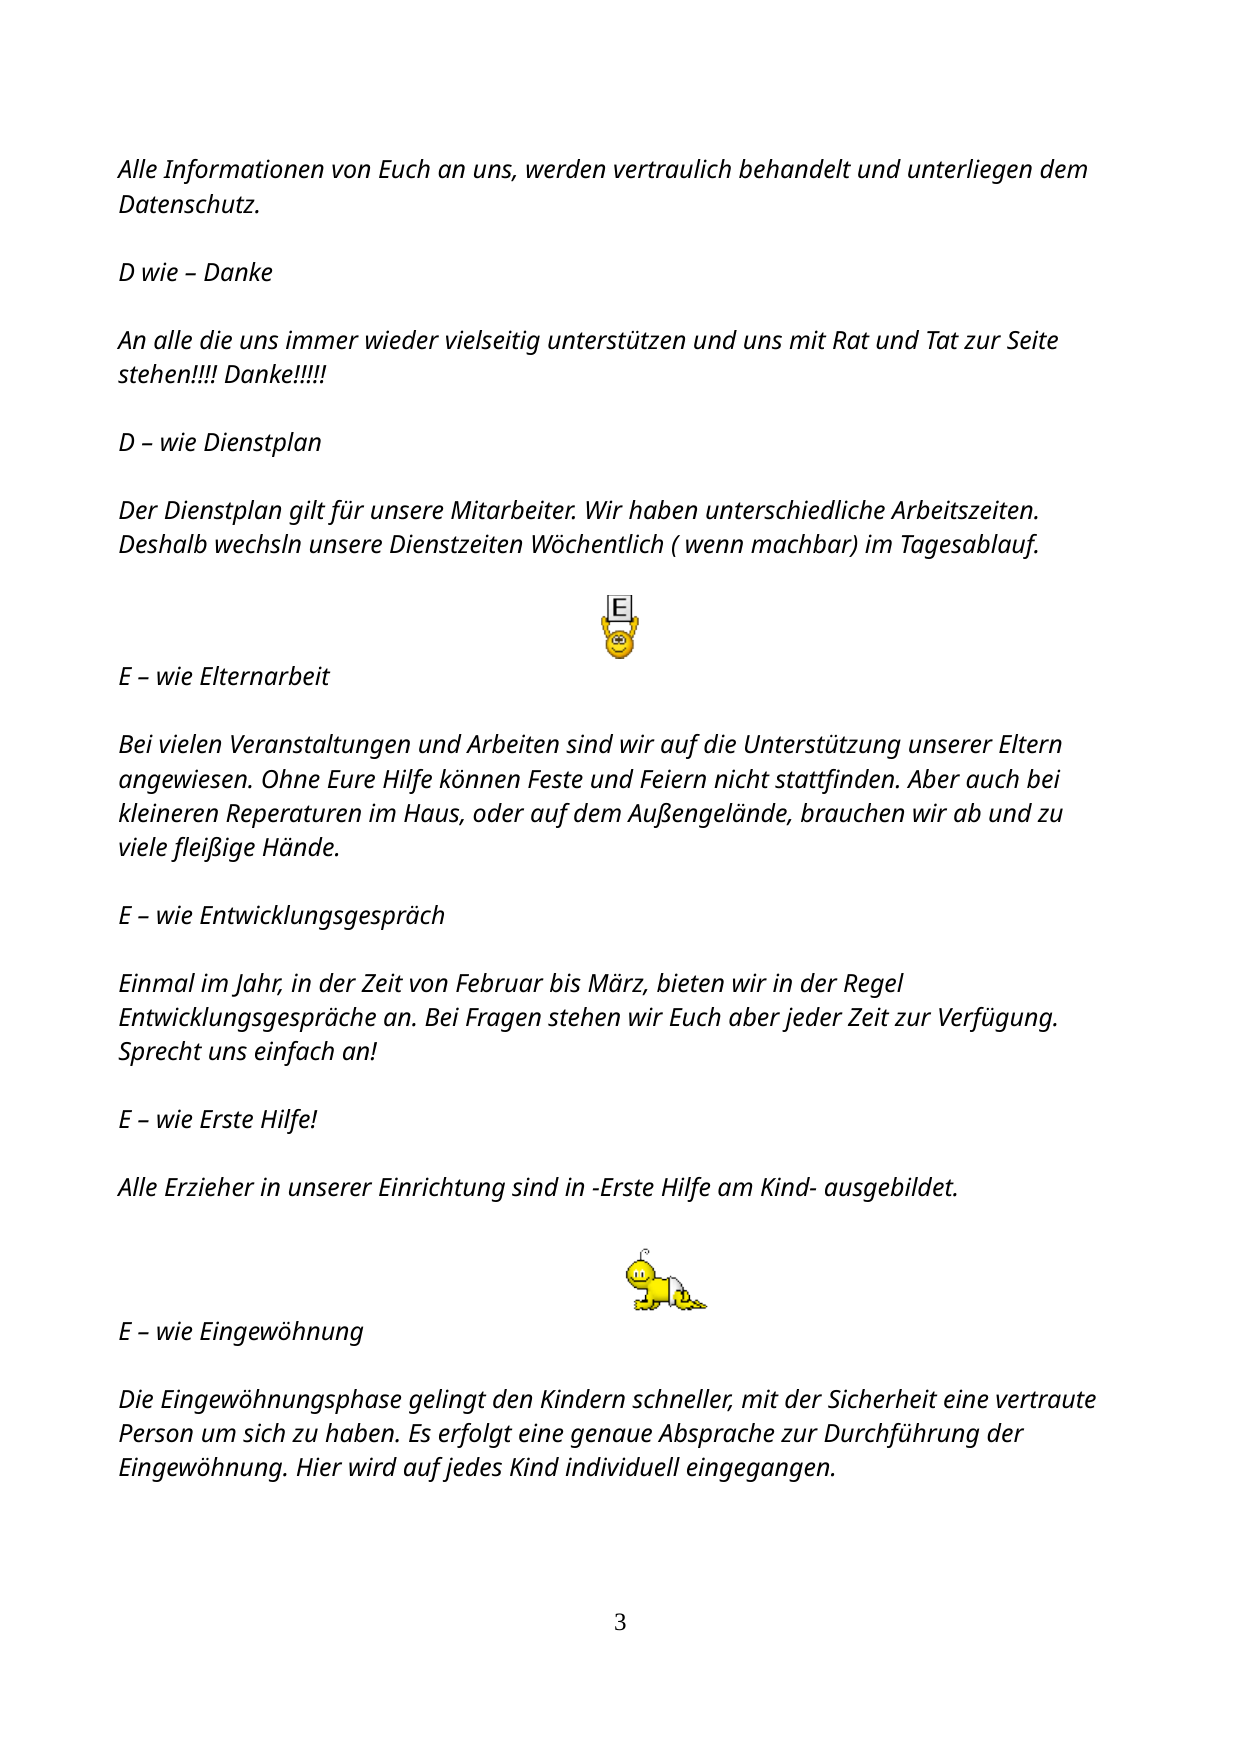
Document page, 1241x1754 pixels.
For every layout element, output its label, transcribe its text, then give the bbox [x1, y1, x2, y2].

text E – wie Elternarbeit [118, 595, 1122, 693]
text Die Eingewöhnungsphase gelingt den Kindern schneller, mit der Sicherheit eine vertraute Person um sich zu haben. Es erfolgt eine genaue Absprache zur Durchführung der Eingewöhnung. Hier wird auf jedes Kind individuell eingegangen. [118, 1382, 1122, 1484]
text Sprecht uns einfach an! [118, 1034, 1122, 1068]
text Alle Informationen von Euch an uns, werden vertraulich behandelt und unterliegen dem Datenschutz. [118, 152, 1122, 220]
text D wie – Danke [118, 254, 1122, 288]
text E – wie Erste Hilfe! [118, 1102, 1122, 1136]
text E – wie Eingewöhnung [118, 1238, 1122, 1347]
text Einmal im Jahr, in der Zeit von Februar bis März, bieten wir in der Regel Entwicklungsgespräche an. Bei Fragen stehen wir Euch aber jeder Zeit zur Verfügung. [118, 966, 1122, 1034]
text Alle Erzieher in unserer Einrichtung sind in -Erste Hilfe am Kind- ausgebildet. [118, 1170, 1122, 1204]
text Bei vielen Veranstaltungen und Arbeiten sind wir auf die Unterstützung unserer Eltern angewiesen. Ohne Eure Hilfe können Feste und Feiern nicht stattfinden. Aber auch bei kleineren Reperaturen im Haus, oder auf dem Außengelände, brauchen wir ab und zu viele fleißige Hände. [118, 727, 1122, 863]
text An alle die uns immer wieder vielseitig unterstützen und uns mit Rat und Tat zur Seite stehen!!!! Danke!!!!! [118, 322, 1122, 391]
picture [623, 1244, 711, 1314]
text D – wie Dienstplan [118, 425, 1122, 459]
picture [601, 595, 639, 659]
text E – wie Entwicklungsgespräch [118, 897, 1122, 932]
text Der Dienstplan gilt für unsere Mitarbeiter. Wir haben unterschiedliche Arbeitszeiten. Deshalb wechsln unsere Dienstzeiten Wöchentlich ( wenn machbar) im Tagesablauf. [118, 493, 1122, 561]
